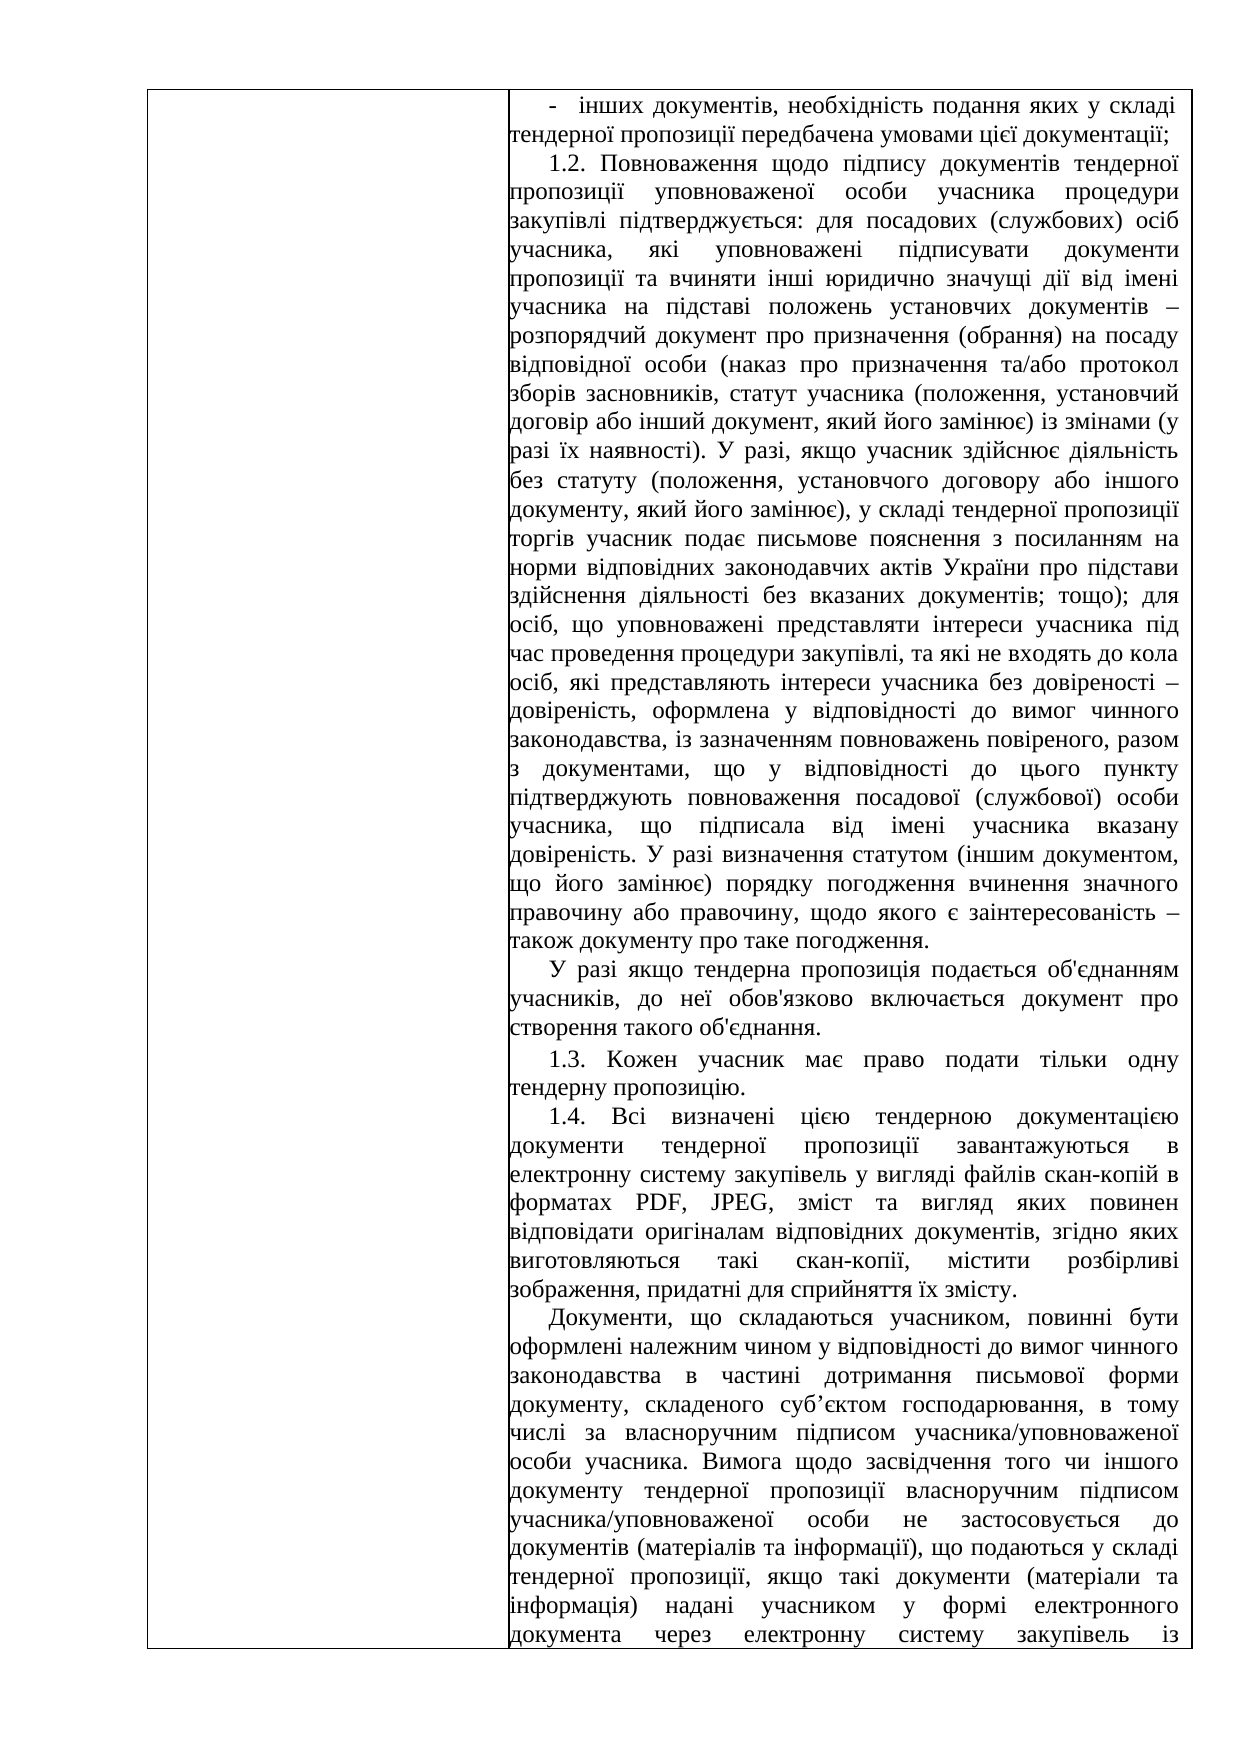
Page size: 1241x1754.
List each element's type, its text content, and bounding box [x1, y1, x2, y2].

table_cell [148, 90, 508, 1647]
table_cell інших документів, необхідність подання яких у складі тендерної пропозиції передбачена умовами цієї документації; 1.2. Повноваження щодо підпису документів тендерної пропозиції уповноваженої особи учасника процедури закупівлі підтверджується: для посадових (службових) осіб учасника, які уповноважені підписувати документи пропозиції та вчиняти інші юридично значущі дії від імені учасника на підставі положень установчих документів – розпорядчий документ про призначення (обрання) на посаду відповідної особи (наказ про призначення та/або протокол зборів засновників, статут учасника (положення, установчий договір або інший документ, який його замінює) із змінами (у разі їх наявності). У разі, якщо учасник здійснює діяльність без статуту (положення, установчого договору або іншого документу, який його замінює), у складі тендерної пропозиції торгів учасник подає письмове пояснення з посиланням на норми відповідних законодавчих актів України про підстави здійснення діяльності без вказаних документів; тощо); для осіб, що уповноважені представляти інтереси учасника під час проведення процедури закупівлі, та які не входять до кола осіб, які представляють інтереси учасника без довіреності – довіреність, оформлена у відповідності до вимог чинного законодавства, із зазначенням повноважень повіреного, разом з документами, що у відповідності до цього пункту підтверджують повноваження посадової (службової) особи учасника, що підписала від імені учасника вказану довіреність. У разі визначення статутом (іншим документом, що його замінює) порядку погодження вчинення значного правочину або правочину, щодо якого є заінтересованість – також документу про таке погодження. У разі якщо тендерна пропозиція подається об'єднанням учасників, до неї обов'язково включається документ про створення такого об'єднання. 1.3. Кожен учасник має право подати тільки одну тендерну пропозицію. 1.4. Всі визначені цією тендерною документацією документи тендерної пропозиції завантажуються в електронну систему закупівель у вигляді файлів скан-копій в форматах PDF, JPEG, зміст та вигляд яких повинен відповідати оригіналам відповідних документів, згідно яких виготовляються такі скан-копії, містити розбірливі зображення, придатні для сприйняття їх змісту. Документи, що складаються учасником, повинні бути оформлені належним чином у відповідності до вимог чинного законодавства в частині дотримання письмової форми документу, складеного суб’єктом господарювання, в тому числі за власноручним підписом учасника/уповноваженої особи учасника. Вимога щодо засвідчення того чи іншого документу тендерної пропозиції власноручним підписом учасника/уповноваженої особи не застосовується до документів (матеріалів та інформації), що подаються у складі тендерної пропозиції, якщо такі документи (матеріали та інформація) надані учасником у формі електронного документа через електронну систему закупівель із [510, 90, 1191, 1647]
table_cell [1193, 89, 1197, 1647]
